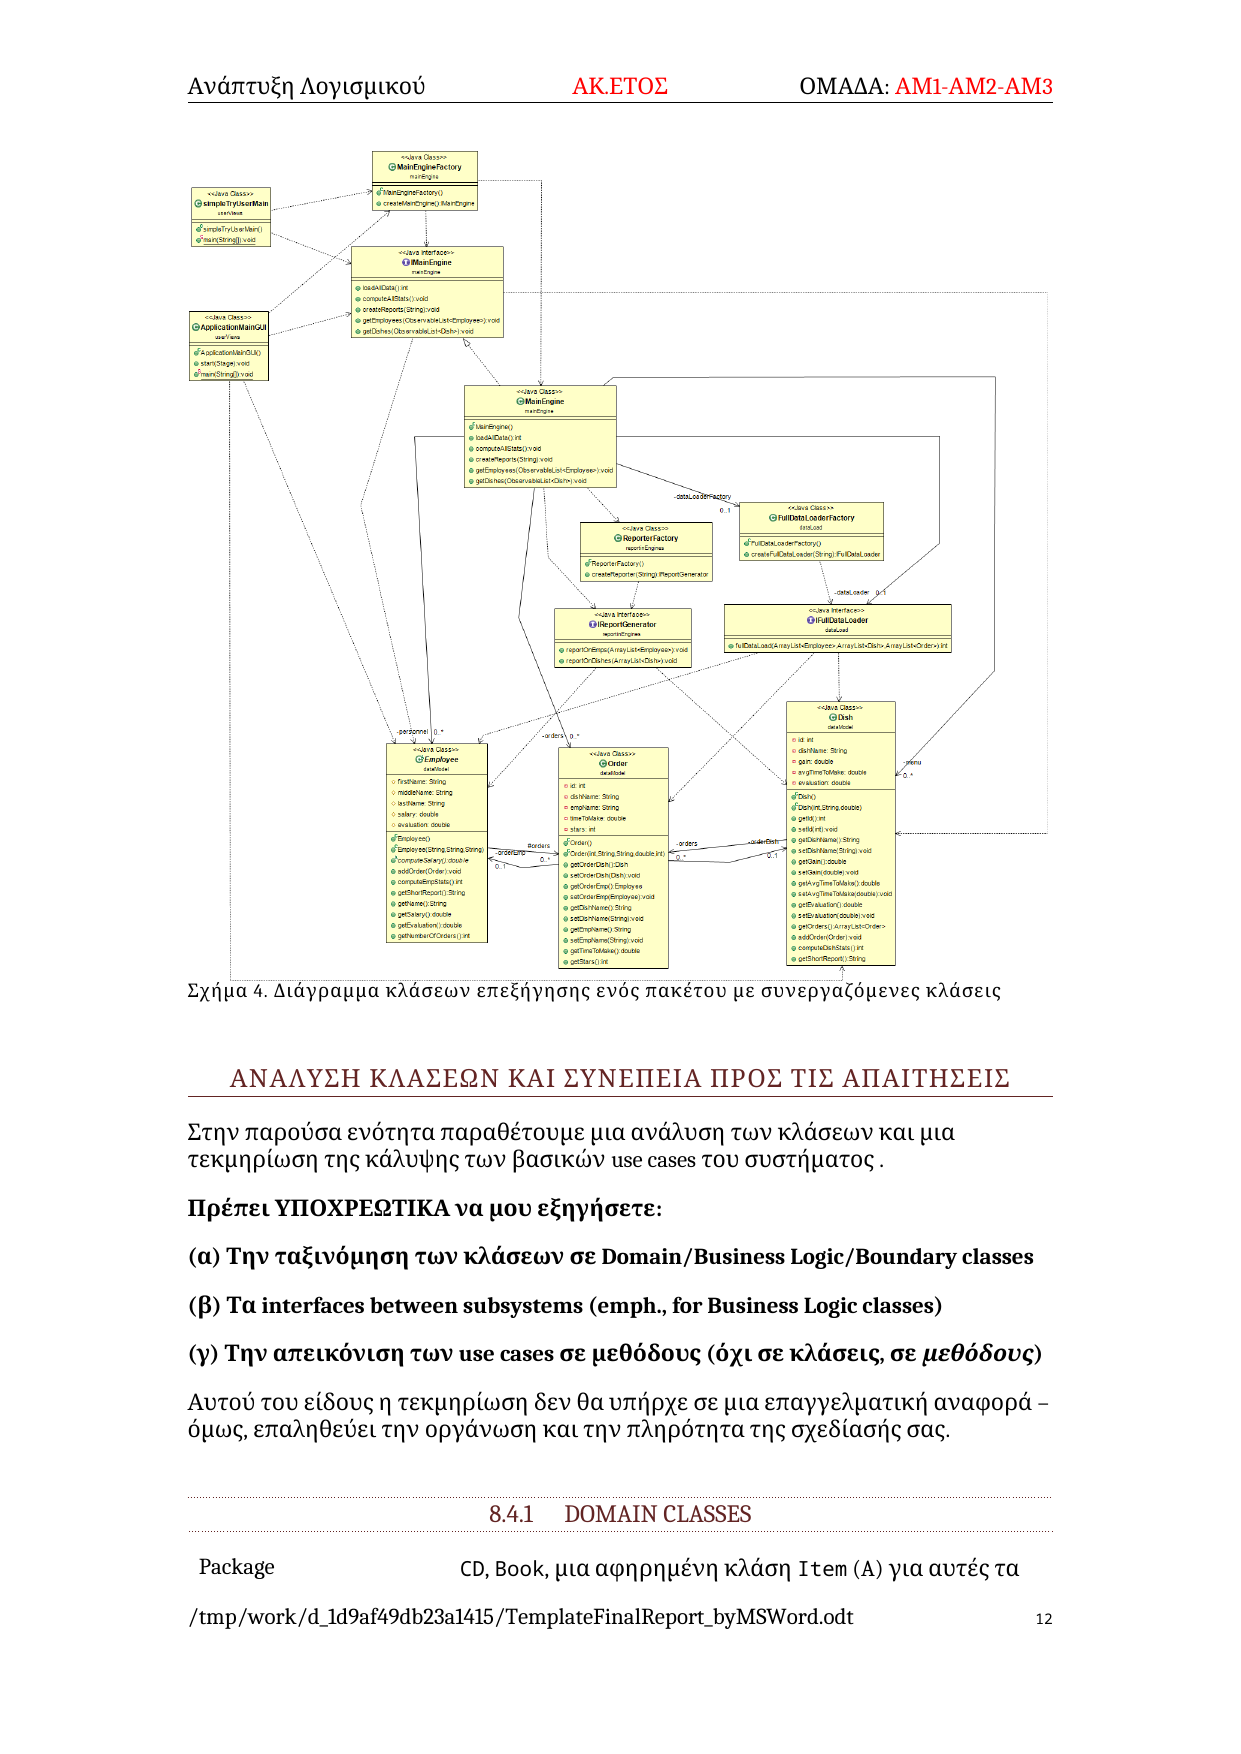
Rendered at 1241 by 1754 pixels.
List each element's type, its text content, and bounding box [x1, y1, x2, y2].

text Αυτού του είδους η τεκμηρίωση δεν θα υπήρχε σε μια επαγγελματική αναφορά – όμως, επαληθεύει την οργάνωση και την πληρότητα της σχεδίασής σας. [187, 1389, 1053, 1443]
text (γ) Την απεικόνιση των use cases σε μεθόδους (όχι σε κλάσεις, σε μεθόδους) [187, 1341, 1053, 1367]
subtitle αναλυση κλασεων και συνεπεια προς τις απαιτησεισ [187, 1065, 1053, 1097]
table_header CD, Book, μια αφηρημένη κλάση Item (A) για αυτές τα [448, 1554, 1053, 1582]
text Πρέπει ΥΠΟΧΡΕΩΤΙΚΑ να μου εξηγήσετε: [187, 1196, 1053, 1222]
subtitle Domain Classes [187, 1497, 1053, 1532]
text (α) Την ταξινόμηση των κλάσεων σε Domain/Business Logic/Boundary classes [187, 1244, 1053, 1270]
text Στην παρούσα ενότητα παραθέτουμε μια ανάλυση των κλάσεων και μια τεκμηρίωση της κάλυψης των βασικών use cases του συστήματος . [187, 1119, 1053, 1173]
table_header Package [188, 1554, 448, 1582]
text (β) Τα interfaces between subsystems (emph., for Business Logic classes) [187, 1292, 1053, 1319]
text Σχήμα 4. Διάγραμμα κλάσεων επεξήγησης ενός πακέτου με συνεργαζόμενες κλάσεις [187, 980, 1053, 1002]
